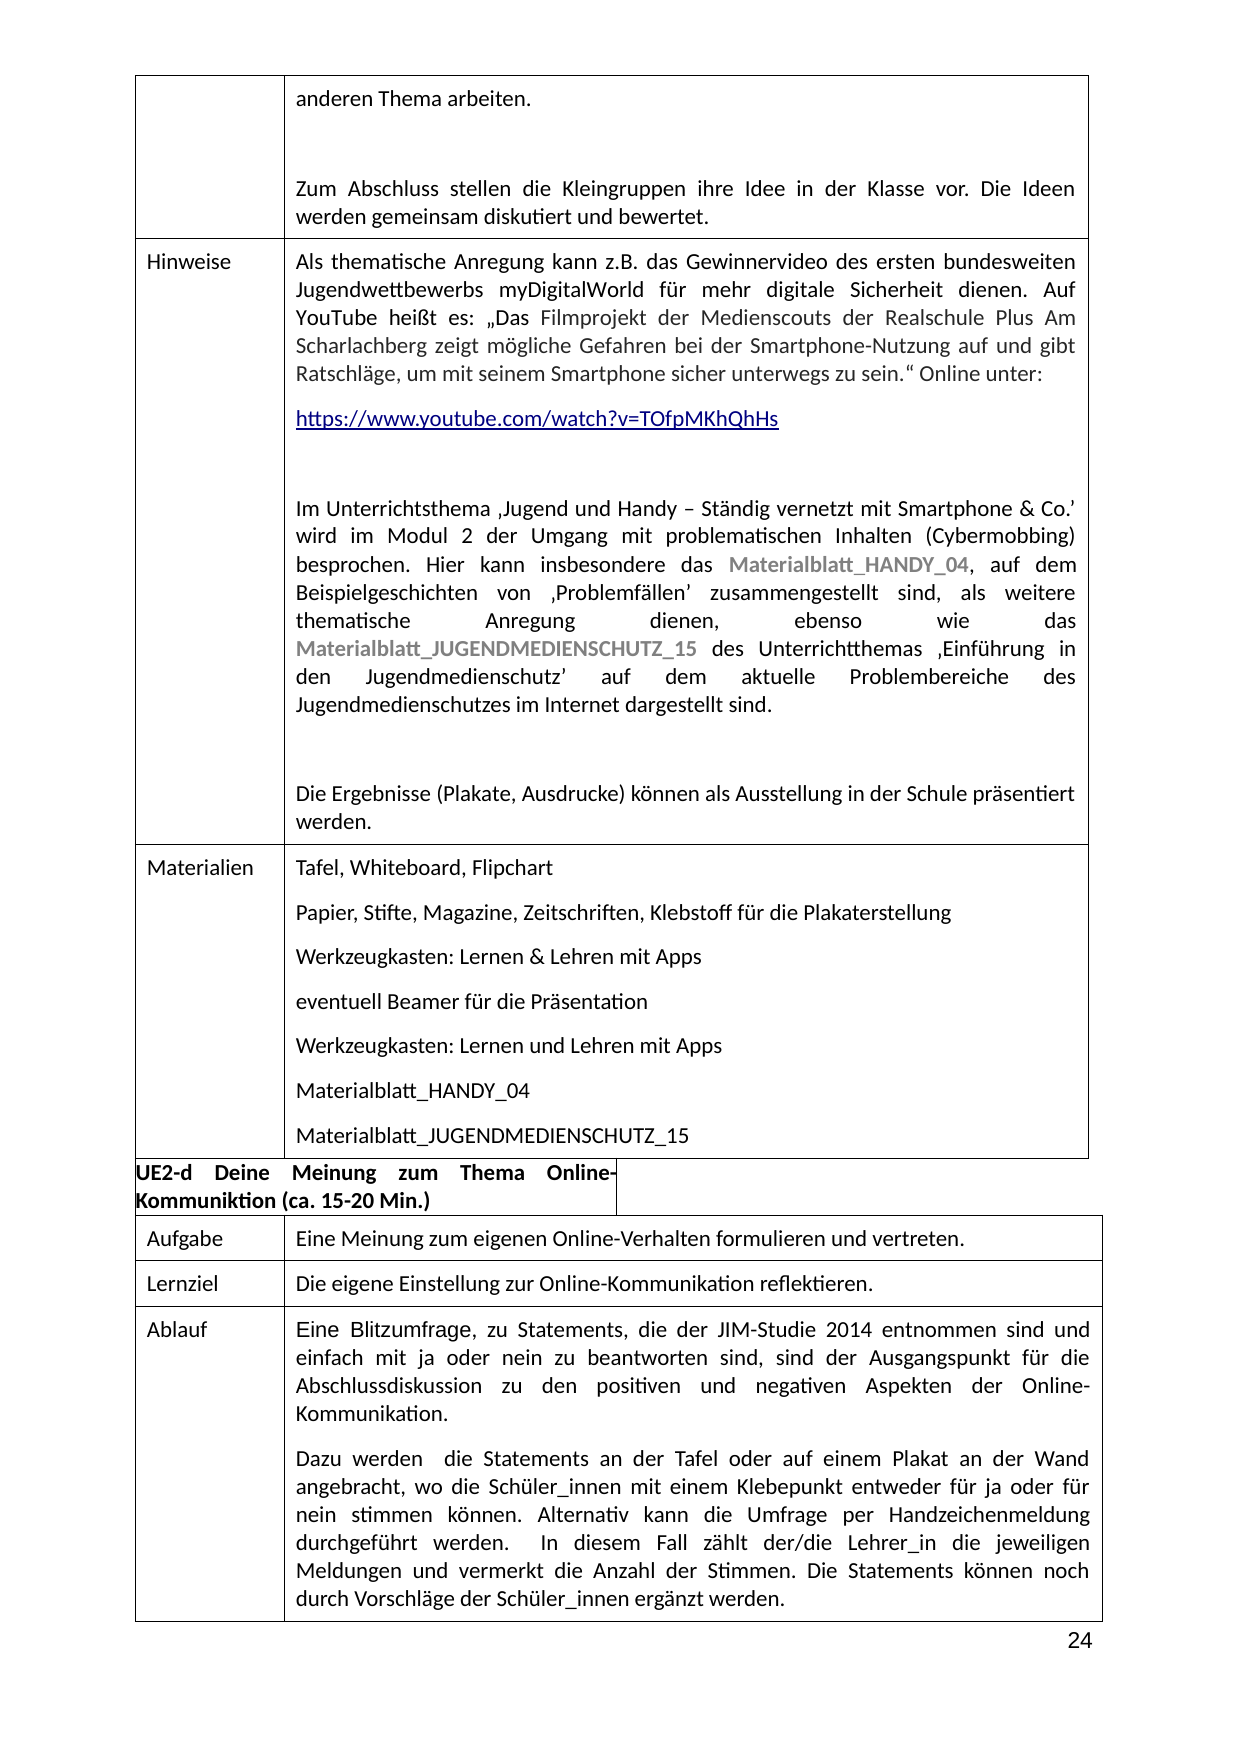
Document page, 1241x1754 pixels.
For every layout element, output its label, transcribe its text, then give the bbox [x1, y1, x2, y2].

table_cell [1089, 844, 1097, 1157]
table_cell UE2-d Deine Meinung zum Thema Online-Kommuniktion (ca. 15-20 Min.) [136, 1159, 616, 1214]
table_cell Tafel, Whiteboard, Flipchart Papier, Stifte, Magazine, Zeitschriften, Klebstoff für die Plakaterstellung Werkzeugkasten: Lernen & Lehren mit Apps eventuell Beamer für die Präsentation Werkzeugkasten: Lernen und Lehren mit Apps Materialblatt_HANDY_04 Materialblatt_JUGENDMEDIENSCHUTZ_15 [285, 845, 1088, 1157]
table_cell Die eigene Einstellung zur Online-Kommunikation reflektieren. [285, 1261, 1102, 1306]
table_cell [617, 1158, 1097, 1214]
table_cell [1089, 238, 1097, 843]
table_cell Lernziel [136, 1261, 284, 1306]
table_cell Als thematische Anregung kann z.B. das Gewinnervideo des ersten bundesweiten Jugendwettbewerbs myDigitalWorld für mehr digitale Sicherheit dienen. Auf YouTube heißt es: „Das Filmprojekt der Medienscouts der Realschule Plus Am Scharlachberg zeigt mögliche Gefahren bei der Smartphone-Nutzung auf und gibt Ratschläge, um mit seinem Smartphone sicher unterwegs zu sein.“ Online unter: https://www.youtube.com/watch?v=TOfpMKhQhHs Im Unterrichtsthema ‚Jugend und Handy – Ständig vernetzt mit Smartphone & Co.’ wird im Modul 2 der Umgang mit problematischen Inhalten (Cybermobbing) besprochen. Hier kann insbesondere das Materialblatt_HANDY_04, auf dem Beispielgeschichten von ‚Problemfällen’ zusammengestellt sind, als weitere thematische Anregung dienen, ebenso wie das Materialblatt_JUGENDMEDIENSCHUTZ_15 des Unterrichtthemas ‚Einführung in den Jugendmedienschutz’ auf dem aktuelle Problembereiche des Jugendmedienschutzes im Internet dargestellt sind. Die Ergebnisse (Plakate, Ausdrucke) können als Ausstellung in der Schule präsentiert werden. [285, 239, 1088, 843]
table_cell anderen Thema arbeiten. Zum Abschluss stellen die Kleingruppen ihre Idee in der Klasse vor. Die Ideen werden gemeinsam diskutiert und bewertet. [285, 76, 1088, 238]
table_cell Hinweise [136, 239, 284, 843]
table_cell Aufgabe [136, 1216, 284, 1260]
table_cell Ablauf [136, 1307, 284, 1621]
table_cell [1098, 844, 1102, 1157]
table_cell [1098, 238, 1102, 843]
table_cell [136, 76, 284, 238]
table_cell Eine Blitzumfrage, zu Statements, die der JIM-Studie 2014 entnommen sind und einfach mit ja oder nein zu beantworten sind, sind der Ausgangspunkt für die Abschlussdiskussion zu den positiven und negativen Aspekten der Online-Kommunikation. Dazu werden die Statements an der Tafel oder auf einem Plakat an der Wand angebracht, wo die Schüler_innen mit einem Klebepunkt entweder für ja oder für nein stimmen können. Alternativ kann die Umfrage per Handzeichenmeldung durchgeführt werden. In diesem Fall zählt der/die Lehrer_in die jeweiligen Meldungen und vermerkt die Anzahl der Stimmen. Die Statements können noch durch Vorschläge der Schüler_innen ergänzt werden. [285, 1307, 1102, 1621]
table_cell [1089, 75, 1097, 238]
table_cell Eine Meinung zum eigenen Online-Verhalten formulieren und vertreten. [285, 1216, 1102, 1260]
table_cell Materialien [136, 845, 284, 1157]
table_cell [1098, 75, 1102, 238]
table_cell [1098, 1158, 1102, 1214]
